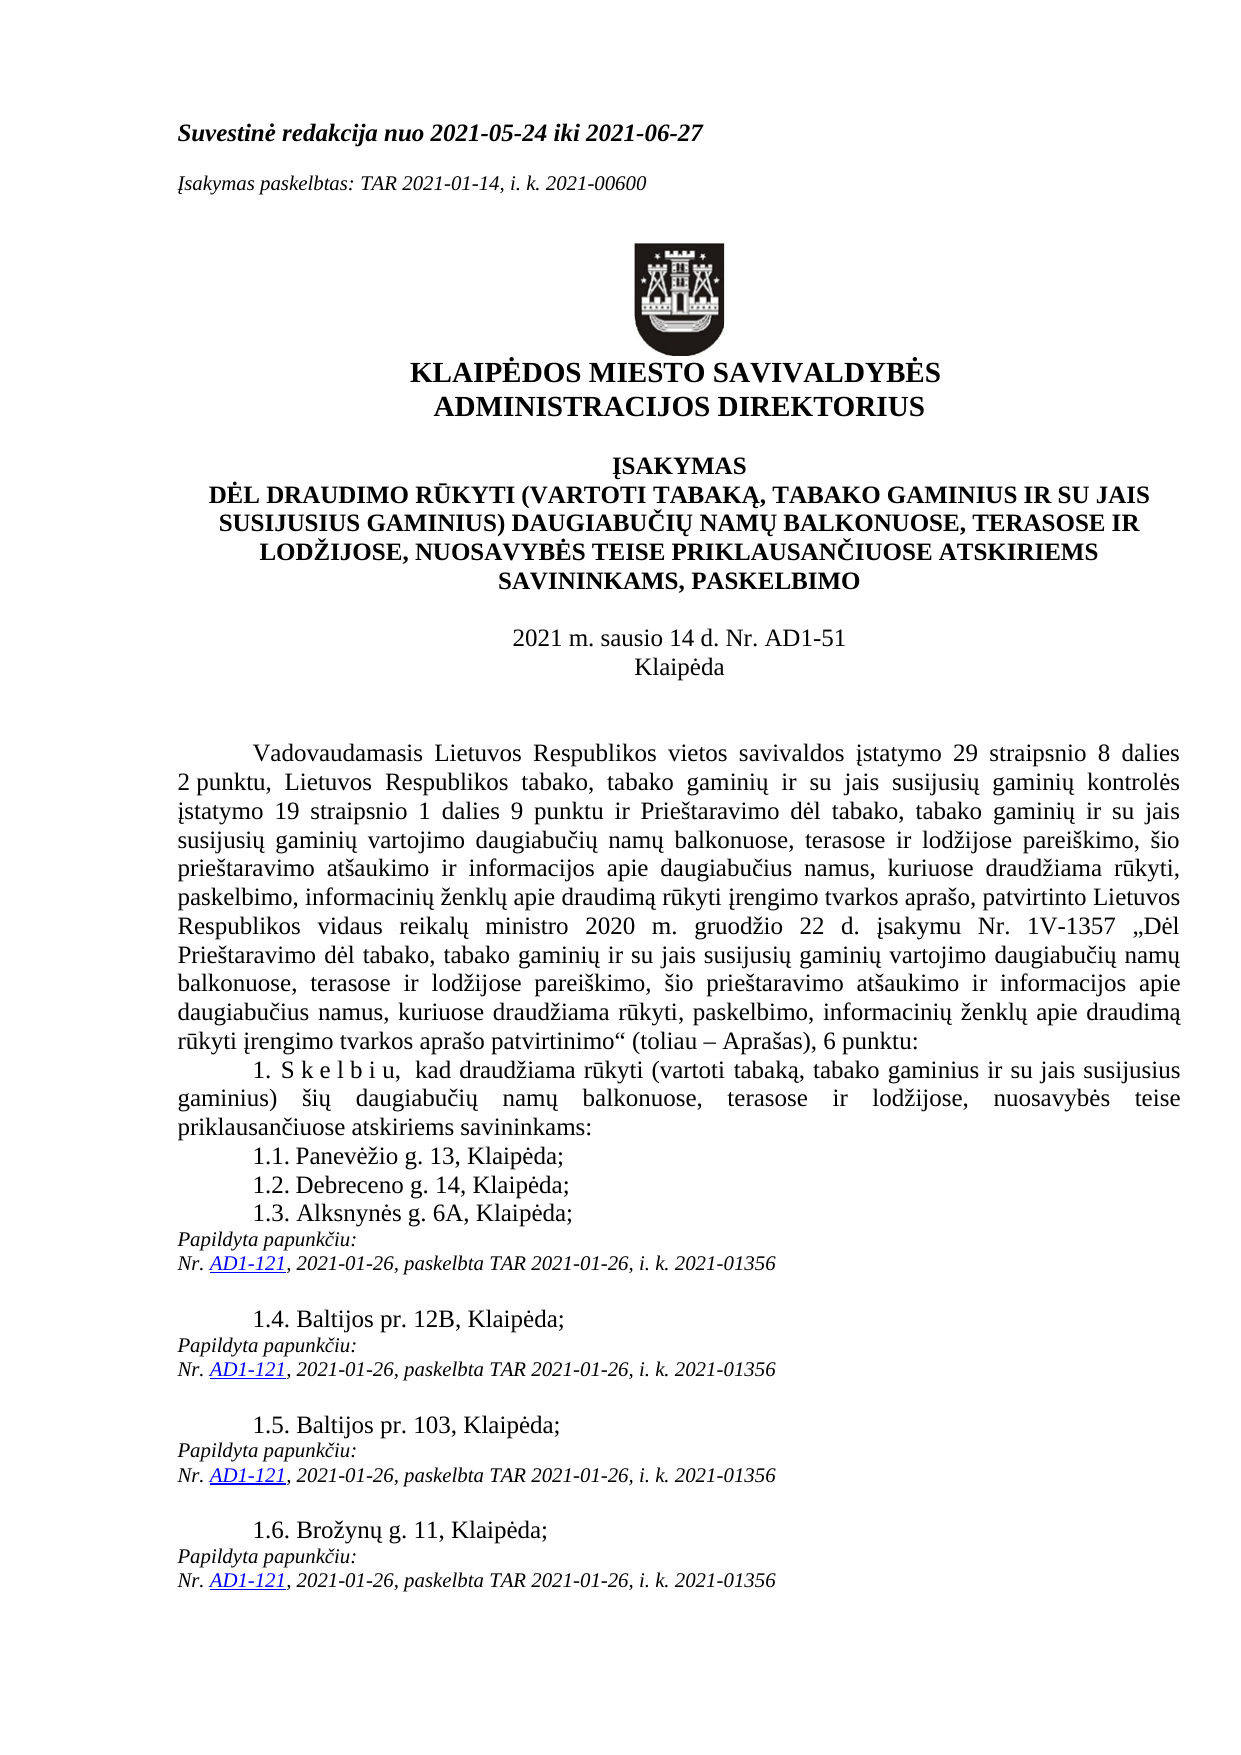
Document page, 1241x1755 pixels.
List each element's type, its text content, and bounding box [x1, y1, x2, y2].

text Nr. AD1-121, 2021-01-26, paskelbta TAR 2021-01-26, i. k. 2021-01356 [177, 1568, 1181, 1592]
text Įsakymas paskelbtas: TAR 2021-01-14, i. k. 2021-00600 [177, 171, 1181, 195]
text KLAIPĖDOS MIESTO SAVIVALDYBĖS [177, 355, 1181, 389]
text 1.4. Baltijos pr. 12B, Klaipėda; [177, 1304, 1181, 1333]
text ĮSAKYMAS [177, 451, 1181, 480]
text 1.5. Baltijos pr. 103, Klaipėda; [177, 1410, 1181, 1438]
text 1.6. Brožynų g. 11, Klaipėda; [177, 1515, 1181, 1544]
text Vadovaudamasis Lietuvos Respublikos vietos savivaldos įstatymo 29 straipsnio 8 dalies 2 punktu, Lietuvos Respublikos tabako, tabako gaminių ir su jais susijusių gaminių kontrolės įstatymo 19 straipsnio 1 dalies 9 punktu ir Prieštaravimo dėl tabako, tabako gaminių ir su jais susijusių gaminių vartojimo daugiabučių namų balkonuose, terasose ir lodžijose pareiškimo, šio prieštaravimo atšaukimo ir informacijos apie daugiabučius namus, kuriuose draudžiama rūkyti, paskelbimo, informacinių ženklų apie draudimą rūkyti įrengimo tvarkos aprašo, patvirtinto Lietuvos Respublikos vidaus reikalų ministro 2020 m. gruodžio 22 d. įsakymu Nr. 1V-1357 „Dėl Prieštaravimo dėl tabako, tabako gaminių ir su jais susijusių gaminių vartojimo daugiabučių namų balkonuose, terasose ir lodžijose pareiškimo, šio prieštaravimo atšaukimo ir informacijos apie daugiabučius namus, kuriuose draudžiama rūkyti, paskelbimo, informacinių ženklų apie draudimą rūkyti įrengimo tvarkos aprašo patvirtinimo“ (toliau – Aprašas), 6 punktu: [177, 738, 1181, 1055]
text 2021 m. sausio 14 d. Nr. AD1-51 [177, 623, 1181, 652]
text Nr. AD1-121, 2021-01-26, paskelbta TAR 2021-01-26, i. k. 2021-01356 [177, 1357, 1181, 1381]
text 1. Skelbiu, kad draudžiama rūkyti (vartoti tabaką, tabako gaminius ir su jais susijusius gaminius) šių daugiabučių namų balkonuose, terasose ir lodžijose, nuosavybės teise priklausančiuose atskiriems savininkams: [177, 1055, 1181, 1141]
text Klaipėda [177, 652, 1181, 681]
text Nr. AD1-121, 2021-01-26, paskelbta TAR 2021-01-26, i. k. 2021-01356 [177, 1251, 1181, 1275]
text Papildyta papunkčiu: [177, 1227, 1181, 1251]
text DĖL DRAUDIMO RŪKYTI (VARTOTI TABAKĄ, TABAKO GAMINIUS IR SU JAIS SUSIJUSIUS GAMINIUS) DAUGIABUČIŲ NAMŲ BALKONUOSE, TERASOSE IR LODŽIJOSE, NUOSAVYBĖS TEISE PRIKLAUSANČIUOSE ATSKIRIEMS SAVININKAMS, PASKELBIMO [177, 480, 1181, 595]
text Nr. AD1-121, 2021-01-26, paskelbta TAR 2021-01-26, i. k. 2021-01356 [177, 1462, 1181, 1487]
text Papildyta papunkčiu: [177, 1333, 1181, 1357]
text Papildyta papunkčiu: [177, 1544, 1181, 1568]
text Papildyta papunkčiu: [177, 1438, 1181, 1462]
text ADMINISTRACIJOS DIREKTORIUS [177, 389, 1181, 422]
text Suvestinė redakcija nuo 2021-05-24 iki 2021-06-27 [177, 118, 1181, 147]
text 1.2. Debreceno g. 14, Klaipėda; [177, 1170, 1181, 1198]
text 1.1. Panevėžio g. 13, Klaipėda; [177, 1141, 1181, 1170]
text 1.3. Alksnynės g. 6A, Klaipėda; [177, 1198, 1181, 1227]
